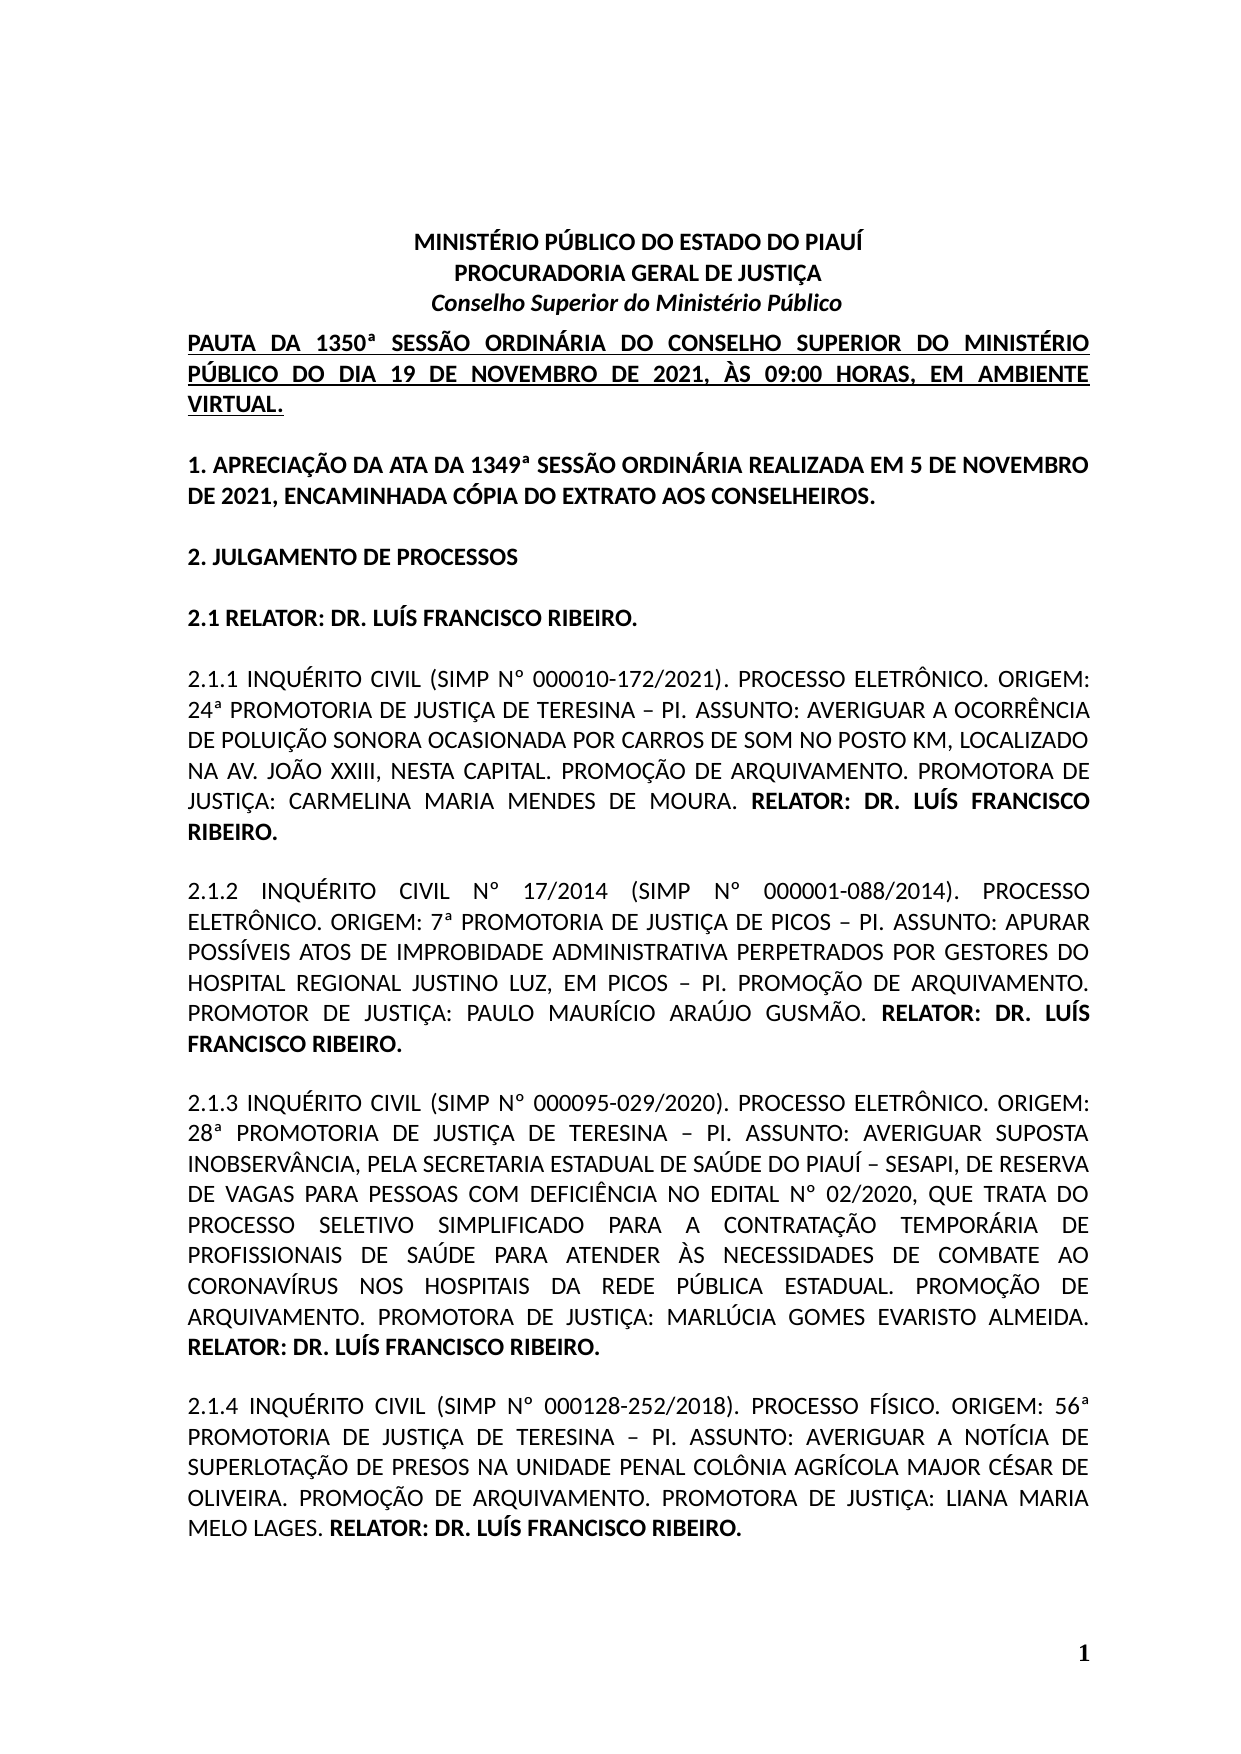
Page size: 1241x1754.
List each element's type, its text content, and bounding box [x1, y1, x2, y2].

text VIRTUAL. [187, 385, 1090, 419]
text 2.1.1 INQUÉRITO CIVIL (SIMP Nº 000010-172/2021). PROCESSO ELETRÔNICO. ORIGEM: 24ª PROMOTORIA DE JUSTIÇA DE TERESINA – PI. ASSUNTO: AVERIGUAR A OCORRÊNCIA DE POLUIÇÃO SONORA OCASIONADA POR CARROS DE SOM NO POSTO KM, LOCALIZADO NA AV. JOÃO XXIII, NESTA CAPITAL. PROMOÇÃO DE ARQUIVAMENTO. PROMOTORA DE JUSTIÇA: CARMELINA MARIA MENDES DE MOURA. RELATOR: DR. LUÍS FRANCISCO RIBEIRO. [187, 663, 1090, 846]
text 2.1.4 INQUÉRITO CIVIL (SIMP Nº 000128-252/2018). PROCESSO FÍSICO. ORIGEM: 56ª PROMOTORIA DE JUSTIÇA DE TERESINA – PI. ASSUNTO: AVERIGUAR A NOTÍCIA DE SUPERLOTAÇÃO DE PRESOS NA UNIDADE PENAL COLÔNIA AGRÍCOLA MAJOR CÉSAR DE OLIVEIRA. PROMOÇÃO DE ARQUIVAMENTO. PROMOTORA DE JUSTIÇA: LIANA MARIA MELO LAGES. RELATOR: DR. LUÍS FRANCISCO RIBEIRO. [187, 1390, 1090, 1543]
text 2.1 RELATOR: DR. LUÍS FRANCISCO RIBEIRO. [187, 602, 1090, 633]
text 2. JULGAMENTO DE PROCESSOS [187, 541, 1090, 572]
text 1. APRECIAÇÃO DA ATA DA 1349ª SESSÃO ORDINÁRIA REALIZADA EM 5 DE NOVEMBRO DE 2021, ENCAMINHADA CÓPIA DO EXTRATO AOS CONSELHEIROS. [187, 449, 1090, 511]
text 2.1.2 INQUÉRITO CIVIL Nº 17/2014 (SIMP Nº 000001-088/2014). PROCESSO ELETRÔNICO. ORIGEM: 7ª PROMOTORIA DE JUSTIÇA DE PICOS – PI. ASSUNTO: APURAR POSSÍVEIS ATOS DE IMPROBIDADE ADMINISTRATIVA PERPETRADOS POR GESTORES DO HOSPITAL REGIONAL JUSTINO LUZ, EM PICOS – PI. PROMOÇÃO DE ARQUIVAMENTO. PROMOTOR DE JUSTIÇA: PAULO MAURÍCIO ARAÚJO GUSMÃO. RELATOR: DR. LUÍS FRANCISCO RIBEIRO. [187, 875, 1090, 1058]
text PAUTA DA 1350ª SESSÃO ORDINÁRIA DO CONSELHO SUPERIOR DO MINISTÉRIO [187, 327, 1090, 354]
text 2.1.3 INQUÉRITO CIVIL (SIMP Nº 000095-029/2020). PROCESSO ELETRÔNICO. ORIGEM: 28ª PROMOTORIA DE JUSTIÇA DE TERESINA – PI. ASSUNTO: AVERIGUAR SUPOSTA INOBSERVÂNCIA, PELA SECRETARIA ESTADUAL DE SAÚDE DO PIAUÍ – SESAPI, DE RESERVA DE VAGAS PARA PESSOAS COM DEFICIÊNCIA NO EDITAL Nº 02/2020, QUE TRATA DO PROCESSO SELETIVO SIMPLIFICADO PARA A CONTRATAÇÃO TEMPORÁRIA DE PROFISSIONAIS DE SAÚDE PARA ATENDER ÀS NECESSIDADES DE COMBATE AO CORONAVÍRUS NOS HOSPITAIS DA REDE PÚBLICA ESTADUAL. PROMOÇÃO DE ARQUIVAMENTO. PROMOTORA DE JUSTIÇA: MARLÚCIA GOMES EVARISTO ALMEIDA. RELATOR: DR. LUÍS FRANCISCO RIBEIRO. [187, 1087, 1090, 1362]
text PÚBLICO DO DIA 19 DE NOVEMBRO DE 2021, ÀS 09:00 HORAS, EM AMBIENTE [187, 355, 1090, 384]
